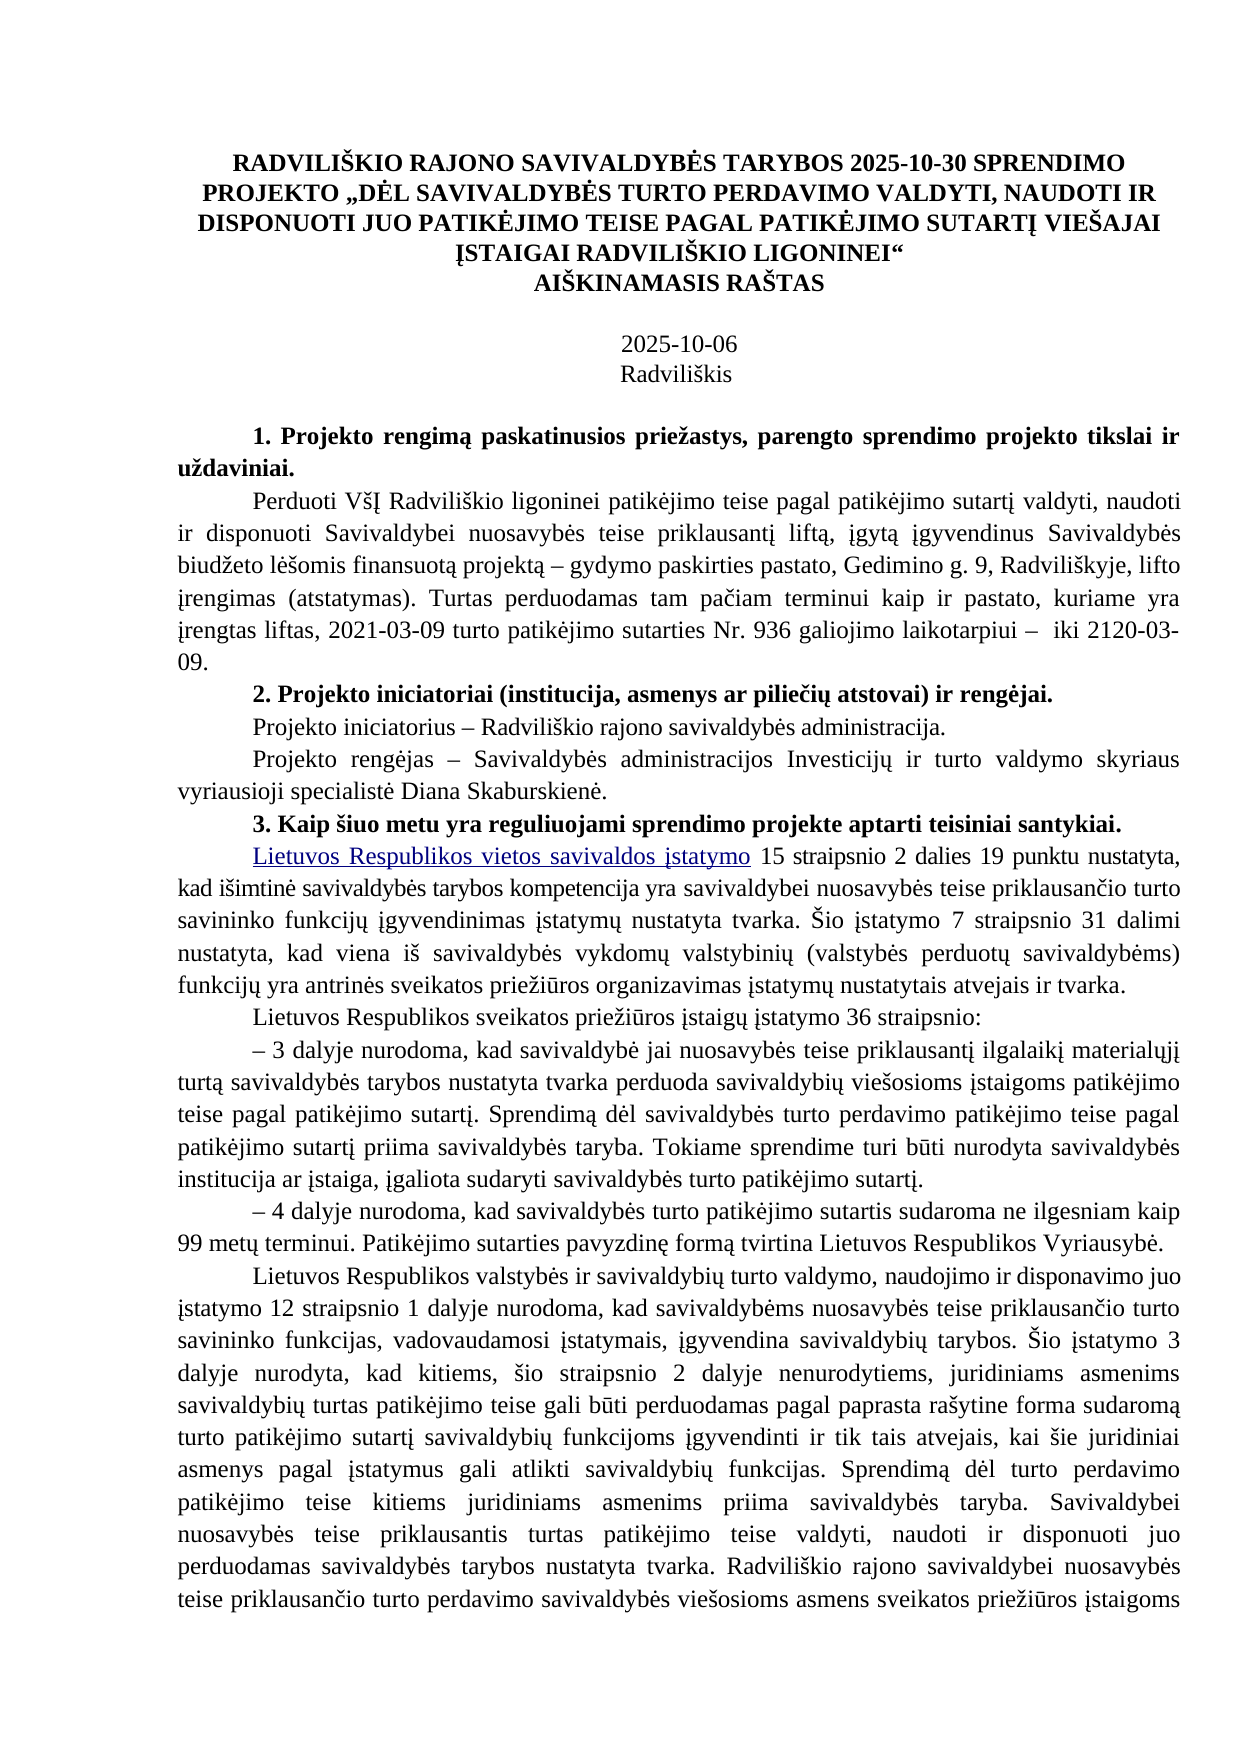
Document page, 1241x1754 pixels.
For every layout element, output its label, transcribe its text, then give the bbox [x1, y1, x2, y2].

text Projekto rengėjas – Savivaldybės administracijos Investicijų ir turto valdymo skyriaus vyriausioji specialistė Diana Skaburskienė. [177, 742, 1181, 806]
text 3. Kaip šiuo metu yra reguliuojami sprendimo projekte aptarti teisiniai santykiai. [177, 806, 1181, 838]
text – 4 dalyje nurodoma, kad savivaldybės turto patikėjimo sutartis sudaroma ne ilgesniam kaip 99 metų terminui. Patikėjimo sutarties pavyzdinę formą tvirtina Lietuvos Respublikos Vyriausybė. [177, 1194, 1181, 1258]
text Lietuvos Respublikos vietos savivaldos įstatymo 15 straipsnio 2 dalies 19 punktu nustatyta, kad išimtinė savivaldybės tarybos kompetencija yra savivaldybei nuosavybės teise priklausančio turto savininko funkcijų įgyvendinimas įstatymų nustatyta tvarka. Šio įstatymo 7 straipsnio 31 dalimi nustatyta, kad viena iš savivaldybės vykdomų valstybinių (valstybės perduotų savivaldybėms) funkcijų yra antrinės sveikatos priežiūros organizavimas įstatymų nustatytais atvejais ir tvarka. [177, 838, 1181, 1000]
text – 3 dalyje nurodoma, kad savivaldybė jai nuosavybės teise priklausantį ilgalaikį materialųjį turtą savivaldybės tarybos nustatyta tvarka perduoda savivaldybių viešosioms įstaigoms patikėjimo teise pagal patikėjimo sutartį. Sprendimą dėl savivaldybės turto perdavimo patikėjimo teise pagal patikėjimo sutartį priima savivaldybės taryba. Tokiame sprendime turi būti nurodyta savivaldybės institucija ar įstaiga, įgaliota sudaryti savivaldybės turto patikėjimo sutartį. [177, 1032, 1181, 1194]
text Radviliškis [177, 358, 1181, 388]
text Lietuvos Respublikos valstybės ir savivaldybių turto valdymo, naudojimo ir disponavimo juo įstatymo 12 straipsnio 1 dalyje nurodoma, kad savivaldybėms nuosavybės teise priklausančio turto savininko funkcijas, vadovaudamosi įstatymais, įgyvendina savivaldybių tarybos. Šio įstatymo 3 dalyje nurodyta, kad kitiems, šio straipsnio 2 dalyje nenurodytiems, juridiniams asmenims savivaldybių turtas patikėjimo teise gali būti perduodamas pagal paprasta rašytine forma sudaromą turto patikėjimo sutartį savivaldybių funkcijoms įgyvendinti ir tik tais atvejais, kai šie juridiniai asmenys pagal įstatymus gali atlikti savivaldybių funkcijas. Sprendimą dėl turto perdavimo patikėjimo teise kitiems juridiniams asmenims priima savivaldybės taryba. Savivaldybei nuosavybės teise priklausantis turtas patikėjimo teise valdyti, naudoti ir disponuoti juo perduodamas savivaldybės tarybos nustatyta tvarka. Radviliškio rajono savivaldybei nuosavybės teise priklausančio turto perdavimo savivaldybės viešosioms asmens sveikatos priežiūros įstaigoms [177, 1258, 1181, 1613]
text Lietuvos Respublikos sveikatos priežiūros įstaigų įstatymo 36 straipsnio: [177, 1000, 1181, 1032]
text 1. Projekto rengimą paskatinusios priežastys, parengto sprendimo projekto tikslai ir uždaviniai. [177, 419, 1181, 483]
text Projekto iniciatorius – Radviliškio rajono savivaldybės administracija. [177, 709, 1181, 742]
text 2. Projekto iniciatoriai (institucija, asmenys ar piliečių atstovai) ir rengėjai. [177, 677, 1181, 709]
text 2025-10-06 [177, 328, 1181, 358]
text RADVILIŠKIO RAJONO SAVIVALDYBĖS TARYBOS 2025-10-30 SPRENDIMO PROJEKTO „DĖL SAVIVALDYBĖS TURTO PERDAVIMO VALDYTI, NAUDOTI IR DISPONUOTI JUO PATIKĖJIMO TEISE PAGAL PATIKĖJIMO SUTARTĮ VIEŠajai ĮSTAIGai Radviliškio ligoninei“ AIŠKINAMASIS RAŠTAS [177, 147, 1181, 298]
text Perduoti VšĮ Radviliškio ligoninei patikėjimo teise pagal patikėjimo sutartį valdyti, naudoti ir disponuoti Savivaldybei nuosavybės teise priklausantį liftą, įgytą įgyvendinus Savivaldybės biudžeto lėšomis finansuotą projektą – gydymo paskirties pastato, Gedimino g. 9, Radviliškyje, lifto įrengimas (atstatymas). Turtas perduodamas tam pačiam terminui kaip ir pastato, kuriame yra įrengtas liftas, 2021-03-09 turto patikėjimo sutarties Nr. 936 galiojimo laikotarpiui – iki 2120-03-09. [177, 483, 1181, 677]
